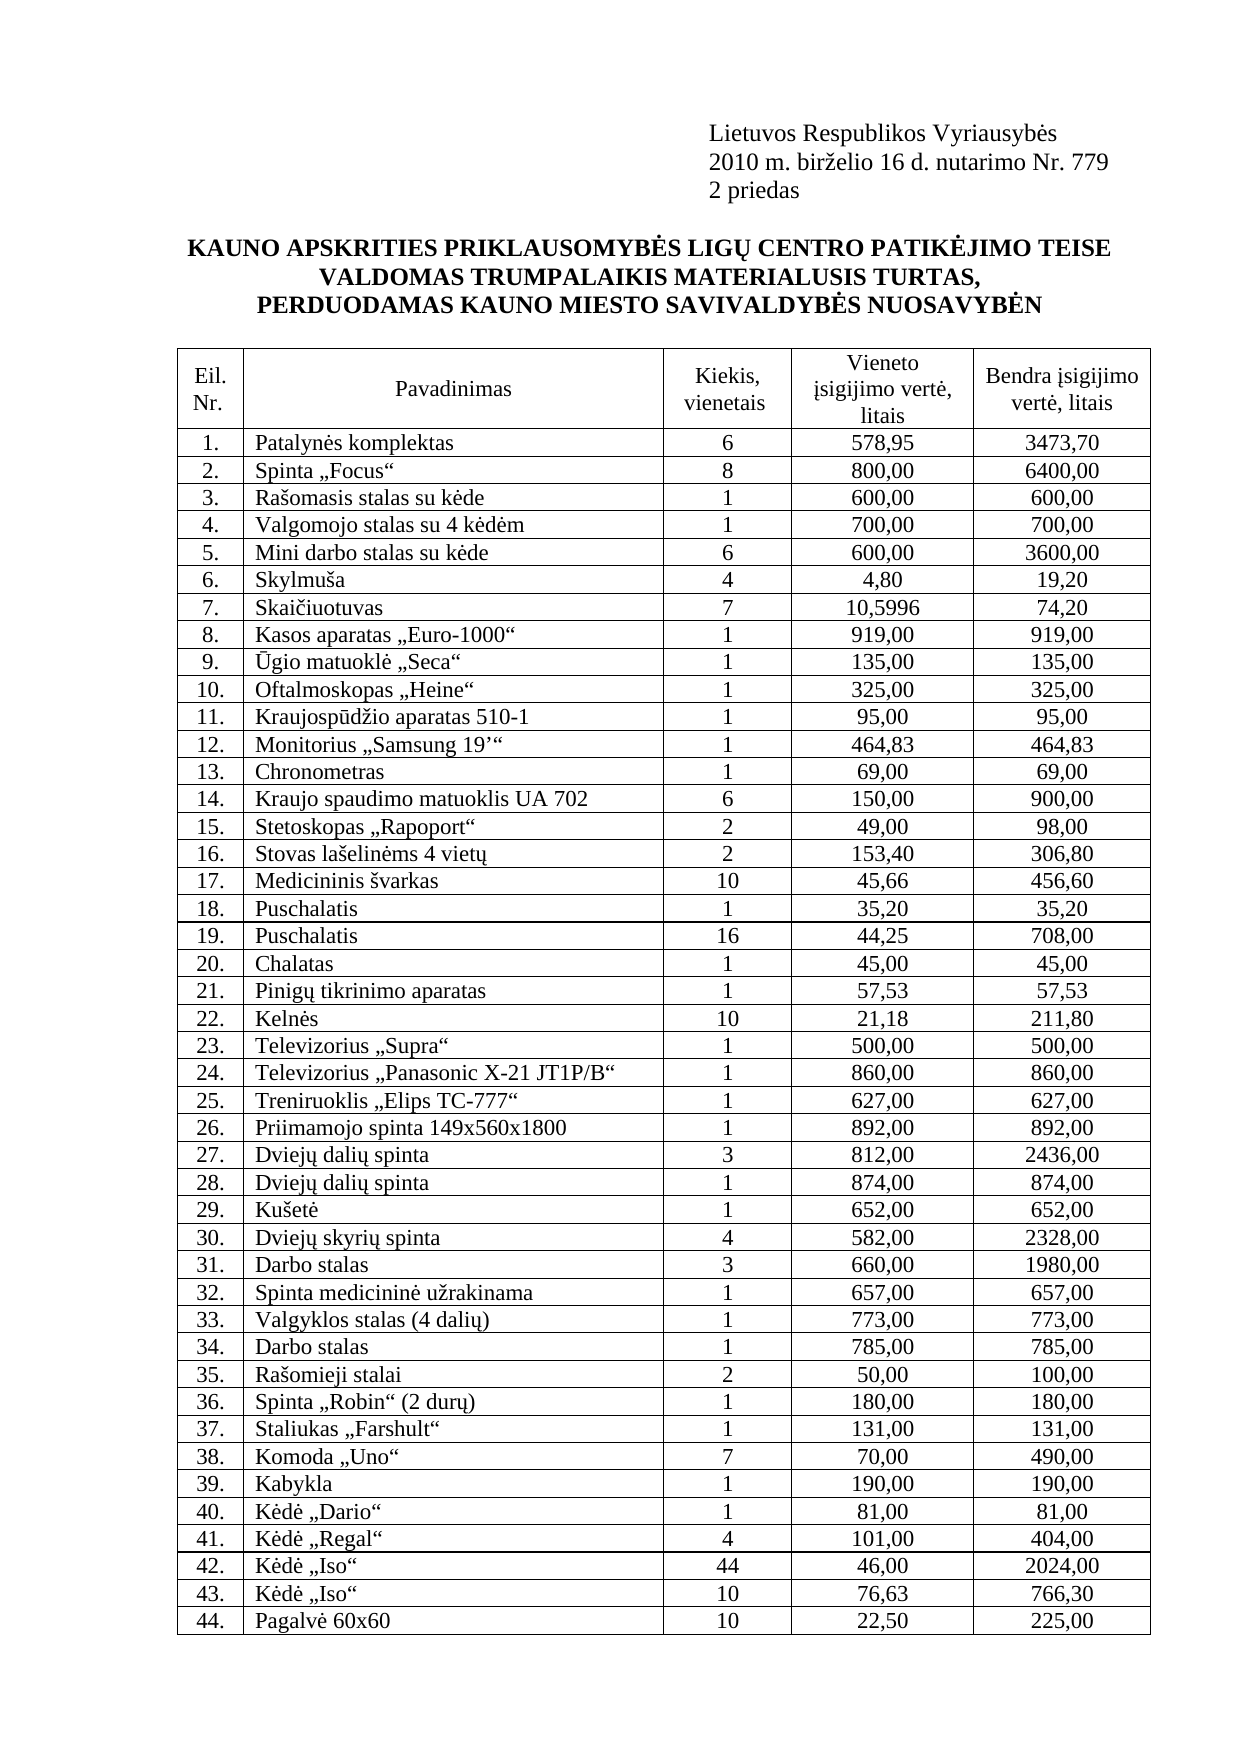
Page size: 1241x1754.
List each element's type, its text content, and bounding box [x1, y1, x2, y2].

table_cell 1 [664, 1333, 791, 1360]
table_cell 1 [664, 1388, 791, 1414]
table_cell 6 [664, 539, 791, 565]
table_cell 14. [178, 785, 243, 812]
table_cell 26. [178, 1114, 243, 1141]
table_cell 13. [178, 758, 243, 784]
table_cell 19. [178, 923, 243, 949]
table_cell 900,00 [974, 785, 1150, 812]
table_cell 81,00 [974, 1498, 1150, 1524]
table_cell 45,66 [792, 868, 973, 894]
table_cell 211,80 [974, 1005, 1150, 1031]
table_cell 10,5996 [792, 594, 973, 620]
table_cell 81,00 [792, 1498, 973, 1524]
table_cell 190,00 [792, 1470, 973, 1497]
table_cell Kraujo spaudimo matuoklis UA 702 [244, 785, 663, 812]
table_cell Kėdė „Regal“ [244, 1525, 663, 1551]
table_cell 456,60 [974, 868, 1150, 894]
table_cell Puschalatis [244, 923, 663, 949]
table_cell 27. [178, 1142, 243, 1168]
table_cell 3600,00 [974, 539, 1150, 565]
table_cell 1 [664, 1306, 791, 1332]
table_cell 16. [178, 840, 243, 867]
table_cell 660,00 [792, 1251, 973, 1277]
table_cell 49,00 [792, 813, 973, 839]
table_cell 35. [178, 1361, 243, 1387]
table_cell 150,00 [792, 785, 973, 812]
table_cell 766,30 [974, 1580, 1150, 1606]
table_cell 153,40 [792, 840, 973, 867]
table_cell 180,00 [792, 1388, 973, 1414]
table_cell 1. [178, 429, 243, 456]
table_cell Skylmuša [244, 566, 663, 593]
table_cell 35,20 [792, 895, 973, 921]
table_cell 652,00 [792, 1196, 973, 1223]
table_cell 23. [178, 1032, 243, 1058]
table_cell Kasos aparatas „Euro-1000“ [244, 621, 663, 647]
table_cell 2 [664, 840, 791, 867]
table_cell Chronometras [244, 758, 663, 784]
table_cell 10 [664, 1607, 791, 1634]
table_cell Oftalmoskopas „Heine“ [244, 676, 663, 702]
table_cell Pinigų tikrinimo aparatas [244, 977, 663, 1003]
table_cell 98,00 [974, 813, 1150, 839]
table_cell 4. [178, 511, 243, 538]
table_cell 892,00 [792, 1114, 973, 1141]
table_cell 700,00 [974, 511, 1150, 538]
table_cell 1 [664, 731, 791, 757]
table_cell 46,00 [792, 1553, 973, 1579]
table_cell 1 [664, 977, 791, 1003]
table_cell Darbo stalas [244, 1333, 663, 1360]
table_cell 306,80 [974, 840, 1150, 867]
table_cell 1 [664, 1196, 791, 1223]
table_cell 50,00 [792, 1361, 973, 1387]
table_cell 29. [178, 1196, 243, 1223]
table_cell 10 [664, 1005, 791, 1031]
table_cell 34. [178, 1333, 243, 1360]
table_cell 20. [178, 950, 243, 976]
table_cell 25. [178, 1087, 243, 1113]
table_cell 44. [178, 1607, 243, 1634]
table_cell 1 [664, 676, 791, 702]
table_cell 1 [664, 1169, 791, 1195]
table_cell 21,18 [792, 1005, 973, 1031]
table_cell 40. [178, 1498, 243, 1524]
table_cell 6 [664, 785, 791, 812]
table_cell 1 [664, 758, 791, 784]
table_cell 1 [664, 1087, 791, 1113]
table_header Kiekis, vienetais [664, 349, 791, 428]
table_cell 6. [178, 566, 243, 593]
table_cell 2. [178, 457, 243, 483]
table_cell Stetoskopas „Rapoport“ [244, 813, 663, 839]
table_cell 15. [178, 813, 243, 839]
table_cell Valgomojo stalas su 4 kėdėm [244, 511, 663, 538]
table_cell 812,00 [792, 1142, 973, 1168]
text KAUNO APSKRITIES PRIKLAUSOMYBĖS LIGŲ CENTRO PATIKĖJIMO TEISE VALDOMAS TRUMPALAIKIS MATERIALUSIS TURTAS, [177, 233, 1122, 291]
table_cell Spinta medicininė užrakinama [244, 1279, 663, 1305]
table_cell Dviejų dalių spinta [244, 1142, 663, 1168]
table_cell 69,00 [974, 758, 1150, 784]
table_header Vieneto įsigijimo vertė, litais [792, 349, 973, 428]
table_cell 773,00 [974, 1306, 1150, 1332]
table_cell 627,00 [974, 1087, 1150, 1113]
table_cell 225,00 [974, 1607, 1150, 1634]
table_cell 41. [178, 1525, 243, 1551]
table_cell 101,00 [792, 1525, 973, 1551]
table_cell Staliukas „Farshult“ [244, 1416, 663, 1442]
table_cell 1 [664, 950, 791, 976]
table_cell 4 [664, 566, 791, 593]
table_cell 37. [178, 1416, 243, 1442]
table_cell 773,00 [792, 1306, 973, 1332]
table_cell Dviejų skyrių spinta [244, 1224, 663, 1250]
table_cell Darbo stalas [244, 1251, 663, 1277]
table_cell 22. [178, 1005, 243, 1031]
table_cell 6 [664, 429, 791, 456]
table_cell 43. [178, 1580, 243, 1606]
table_cell Medicininis švarkas [244, 868, 663, 894]
table_cell 325,00 [792, 676, 973, 702]
table_cell 464,83 [792, 731, 973, 757]
table_cell Televizorius „Panasonic X-21 JT1P/B“ [244, 1059, 663, 1086]
text 2010 m. birželio 16 d. nutarimo Nr. 779 [177, 147, 1122, 176]
table_cell Kraujospūdžio aparatas 510-1 [244, 703, 663, 729]
table_cell 578,95 [792, 429, 973, 456]
table_cell Kėdė „Iso“ [244, 1580, 663, 1606]
table_cell 45,00 [974, 950, 1150, 976]
table_cell 2024,00 [974, 1553, 1150, 1579]
table_cell 404,00 [974, 1525, 1150, 1551]
table_cell 131,00 [974, 1416, 1150, 1442]
table_cell 74,20 [974, 594, 1150, 620]
table_cell 10 [664, 868, 791, 894]
table_cell 69,00 [792, 758, 973, 784]
table_cell 874,00 [792, 1169, 973, 1195]
table_cell Stovas lašelinėms 4 vietų [244, 840, 663, 867]
table_cell Valgyklos stalas (4 dalių) [244, 1306, 663, 1332]
table_cell 874,00 [974, 1169, 1150, 1195]
table_cell 10 [664, 1580, 791, 1606]
table_cell 135,00 [974, 649, 1150, 675]
table_cell 10. [178, 676, 243, 702]
table_cell 190,00 [974, 1470, 1150, 1497]
table_cell 36. [178, 1388, 243, 1414]
table_header Bendra įsigijimo vertė, litais [974, 349, 1150, 428]
table_cell 18. [178, 895, 243, 921]
text PERDUODAMAS KAUNO MIESTO SAVIVALDYBĖS NUOSAVYBĖN [177, 291, 1122, 319]
table_cell Spinta „Focus“ [244, 457, 663, 483]
table_cell 1 [664, 1470, 791, 1497]
table_cell 70,00 [792, 1443, 973, 1469]
table_cell 1 [664, 1279, 791, 1305]
table_cell 7 [664, 1443, 791, 1469]
table_cell 4,80 [792, 566, 973, 593]
table_cell 1 [664, 1059, 791, 1086]
table_cell 7 [664, 594, 791, 620]
text 2 priedas [177, 176, 1122, 204]
table_cell 860,00 [974, 1059, 1150, 1086]
table_cell 8. [178, 621, 243, 647]
table_cell 1 [664, 895, 791, 921]
table_cell Mini darbo stalas su kėde [244, 539, 663, 565]
table_cell 95,00 [974, 703, 1150, 729]
table_cell Kėdė „Iso“ [244, 1553, 663, 1579]
table_cell 3 [664, 1142, 791, 1168]
table_cell 6400,00 [974, 457, 1150, 483]
table_cell 1 [664, 703, 791, 729]
table_header Eil. Nr. [178, 349, 243, 428]
table_cell 490,00 [974, 1443, 1150, 1469]
table_cell 785,00 [792, 1333, 973, 1360]
table_cell 4 [664, 1525, 791, 1551]
table_cell 1 [664, 1032, 791, 1058]
table_cell 44,25 [792, 923, 973, 949]
table_cell 42. [178, 1553, 243, 1579]
table_cell Patalynės komplektas [244, 429, 663, 456]
table_cell 17. [178, 868, 243, 894]
table_cell 9. [178, 649, 243, 675]
table_cell 38. [178, 1443, 243, 1469]
table_cell Rašomieji stalai [244, 1361, 663, 1387]
table_cell 2 [664, 1361, 791, 1387]
table_cell 785,00 [974, 1333, 1150, 1360]
table_cell Komoda „Uno“ [244, 1443, 663, 1469]
table_cell 24. [178, 1059, 243, 1086]
table_cell 657,00 [974, 1279, 1150, 1305]
table_cell 600,00 [792, 539, 973, 565]
table_cell 657,00 [792, 1279, 973, 1305]
table_cell 860,00 [792, 1059, 973, 1086]
table_cell Puschalatis [244, 895, 663, 921]
table_cell 76,63 [792, 1580, 973, 1606]
table_cell Kušetė [244, 1196, 663, 1223]
text Lietuvos Respublikos Vyriausybės [177, 118, 1122, 147]
table_cell 2 [664, 813, 791, 839]
table_cell 21. [178, 977, 243, 1003]
table_cell Treniruoklis „Elips TC-777“ [244, 1087, 663, 1113]
table_cell 919,00 [974, 621, 1150, 647]
table_cell Kėdė „Dario“ [244, 1498, 663, 1524]
table_cell 800,00 [792, 457, 973, 483]
table_cell 919,00 [792, 621, 973, 647]
table_cell 28. [178, 1169, 243, 1195]
table_cell 180,00 [974, 1388, 1150, 1414]
table_cell 1 [664, 1498, 791, 1524]
table_cell 700,00 [792, 511, 973, 538]
table_cell 1 [664, 484, 791, 510]
table_cell 30. [178, 1224, 243, 1250]
table_cell 3473,70 [974, 429, 1150, 456]
table_cell 464,83 [974, 731, 1150, 757]
table_cell 31. [178, 1251, 243, 1277]
table_cell 8 [664, 457, 791, 483]
table_cell 5. [178, 539, 243, 565]
table_cell 57,53 [792, 977, 973, 1003]
table_cell 45,00 [792, 950, 973, 976]
table_cell 500,00 [792, 1032, 973, 1058]
table_cell 3 [664, 1251, 791, 1277]
table_cell 2328,00 [974, 1224, 1150, 1250]
table_cell 33. [178, 1306, 243, 1332]
table_cell Spinta „Robin“ (2 durų) [244, 1388, 663, 1414]
table_cell 100,00 [974, 1361, 1150, 1387]
table_cell 708,00 [974, 923, 1150, 949]
table_cell 11. [178, 703, 243, 729]
table_cell Televizorius „Supra“ [244, 1032, 663, 1058]
table_cell Chalatas [244, 950, 663, 976]
table_cell 95,00 [792, 703, 973, 729]
table_cell 500,00 [974, 1032, 1150, 1058]
table_cell Kelnės [244, 1005, 663, 1031]
table_cell 35,20 [974, 895, 1150, 921]
table_cell 135,00 [792, 649, 973, 675]
table_cell Ūgio matuoklė „Seca“ [244, 649, 663, 675]
table_cell 2436,00 [974, 1142, 1150, 1168]
table_cell 4 [664, 1224, 791, 1250]
table_cell 32. [178, 1279, 243, 1305]
table_cell 600,00 [792, 484, 973, 510]
table_cell 325,00 [974, 676, 1150, 702]
table_cell 7. [178, 594, 243, 620]
table_cell Pagalvė 60x60 [244, 1607, 663, 1634]
table_cell 22,50 [792, 1607, 973, 1634]
table_cell 1 [664, 621, 791, 647]
table_cell 44 [664, 1553, 791, 1579]
table_cell 3. [178, 484, 243, 510]
table_cell 1980,00 [974, 1251, 1150, 1277]
table_cell 1 [664, 649, 791, 675]
table_header Pavadinimas [244, 349, 663, 428]
table_cell 1 [664, 1114, 791, 1141]
table_cell 39. [178, 1470, 243, 1497]
table_cell Monitorius „Samsung 19’“ [244, 731, 663, 757]
table_cell Dviejų dalių spinta [244, 1169, 663, 1195]
table_cell 600,00 [974, 484, 1150, 510]
table_cell Priimamojo spinta 149x560x1800 [244, 1114, 663, 1141]
table_cell 16 [664, 923, 791, 949]
table_cell Rašomasis stalas su kėde [244, 484, 663, 510]
table_cell 131,00 [792, 1416, 973, 1442]
table_cell 57,53 [974, 977, 1150, 1003]
table_cell 1 [664, 1416, 791, 1442]
table_cell Kabykla [244, 1470, 663, 1497]
table_cell 1 [664, 511, 791, 538]
table_cell 652,00 [974, 1196, 1150, 1223]
table_cell 19,20 [974, 566, 1150, 593]
table_cell 627,00 [792, 1087, 973, 1113]
table_cell 892,00 [974, 1114, 1150, 1141]
table_cell 12. [178, 731, 243, 757]
table_cell 582,00 [792, 1224, 973, 1250]
table_cell Skaičiuotuvas [244, 594, 663, 620]
